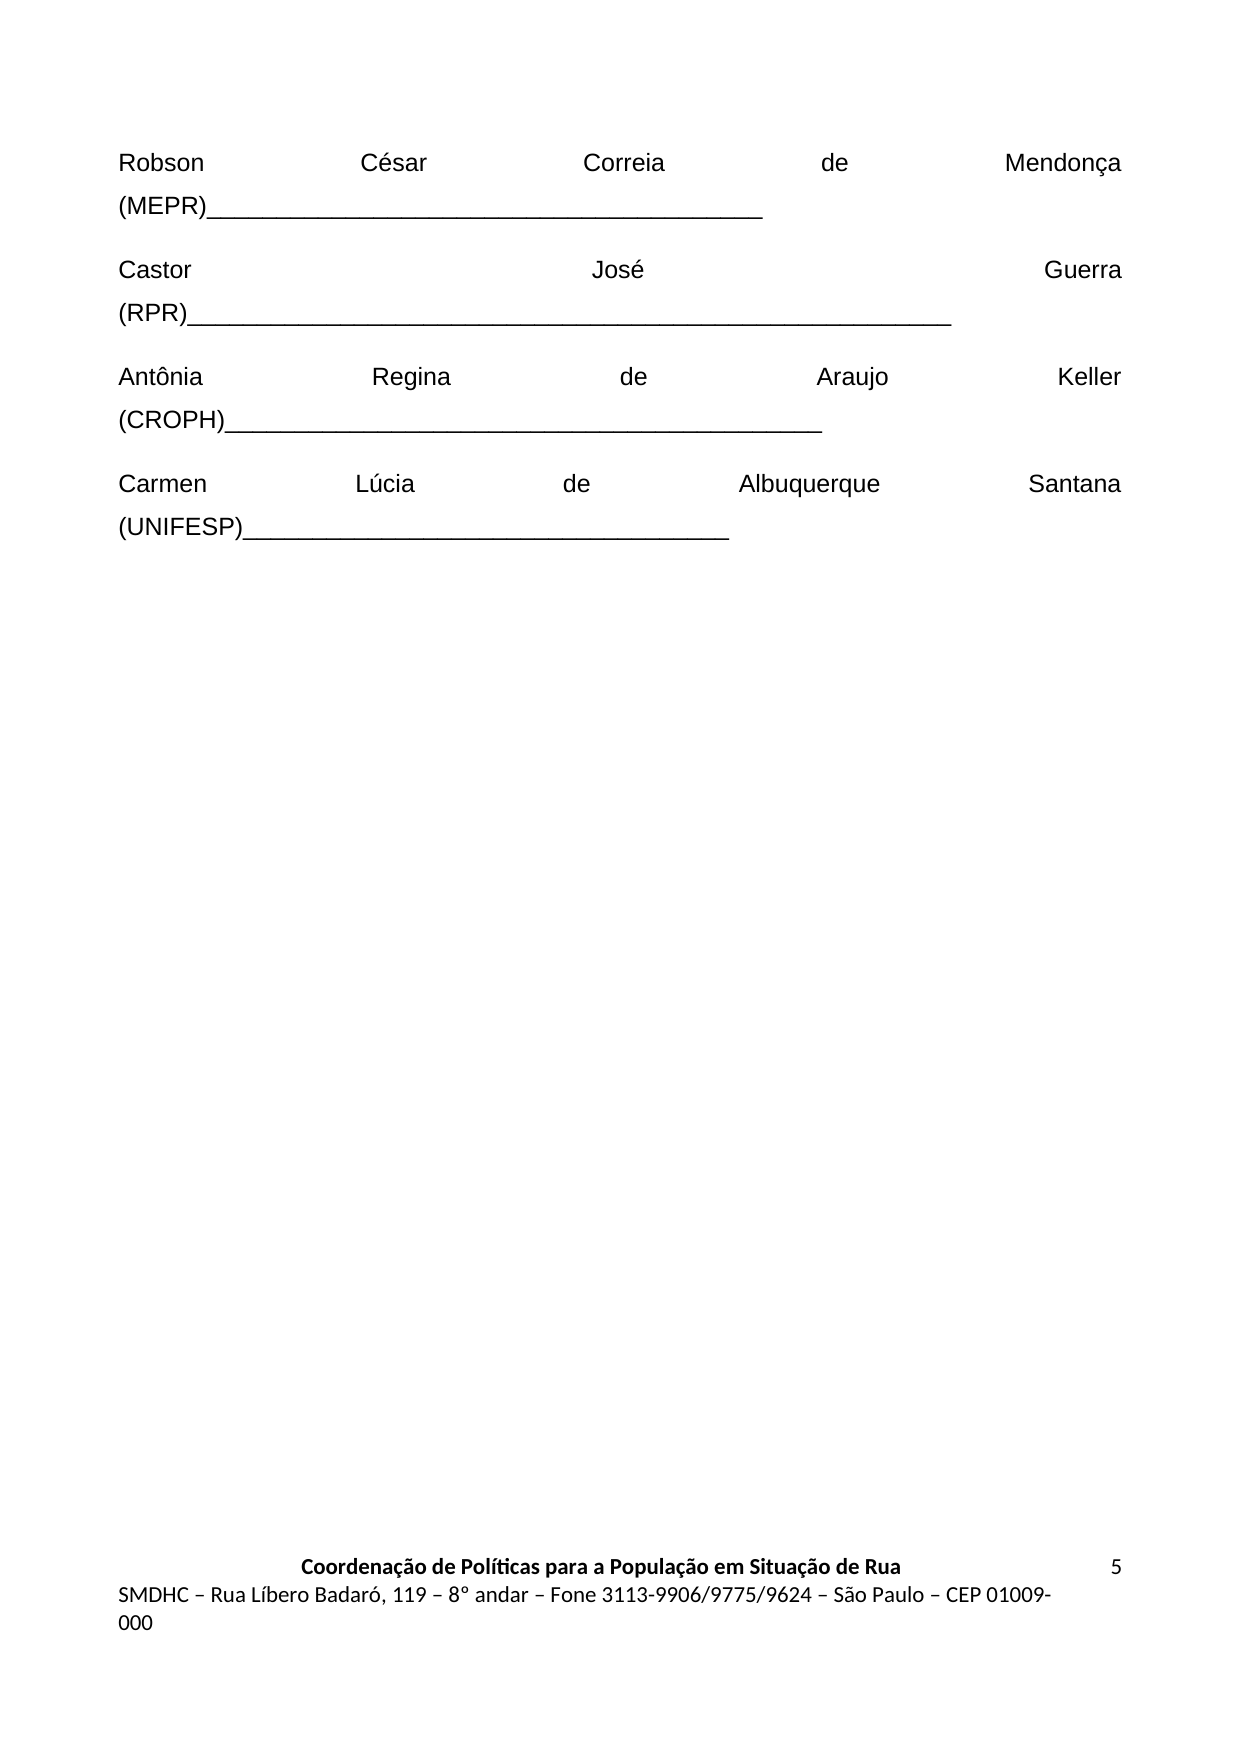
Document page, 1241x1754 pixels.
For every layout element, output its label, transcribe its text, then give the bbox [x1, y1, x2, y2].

text Castor José Guerra (RPR)_______________________________________________________ [118, 255, 1122, 327]
text Carmen Lúcia de Albuquerque Santana (UNIFESP)___________________________________ [118, 469, 1122, 541]
text Robson César Correia de Mendonça (MEPR)________________________________________ [118, 148, 1122, 219]
text Antônia Regina de Araujo Keller (CROPH)___________________________________________ [118, 362, 1122, 434]
